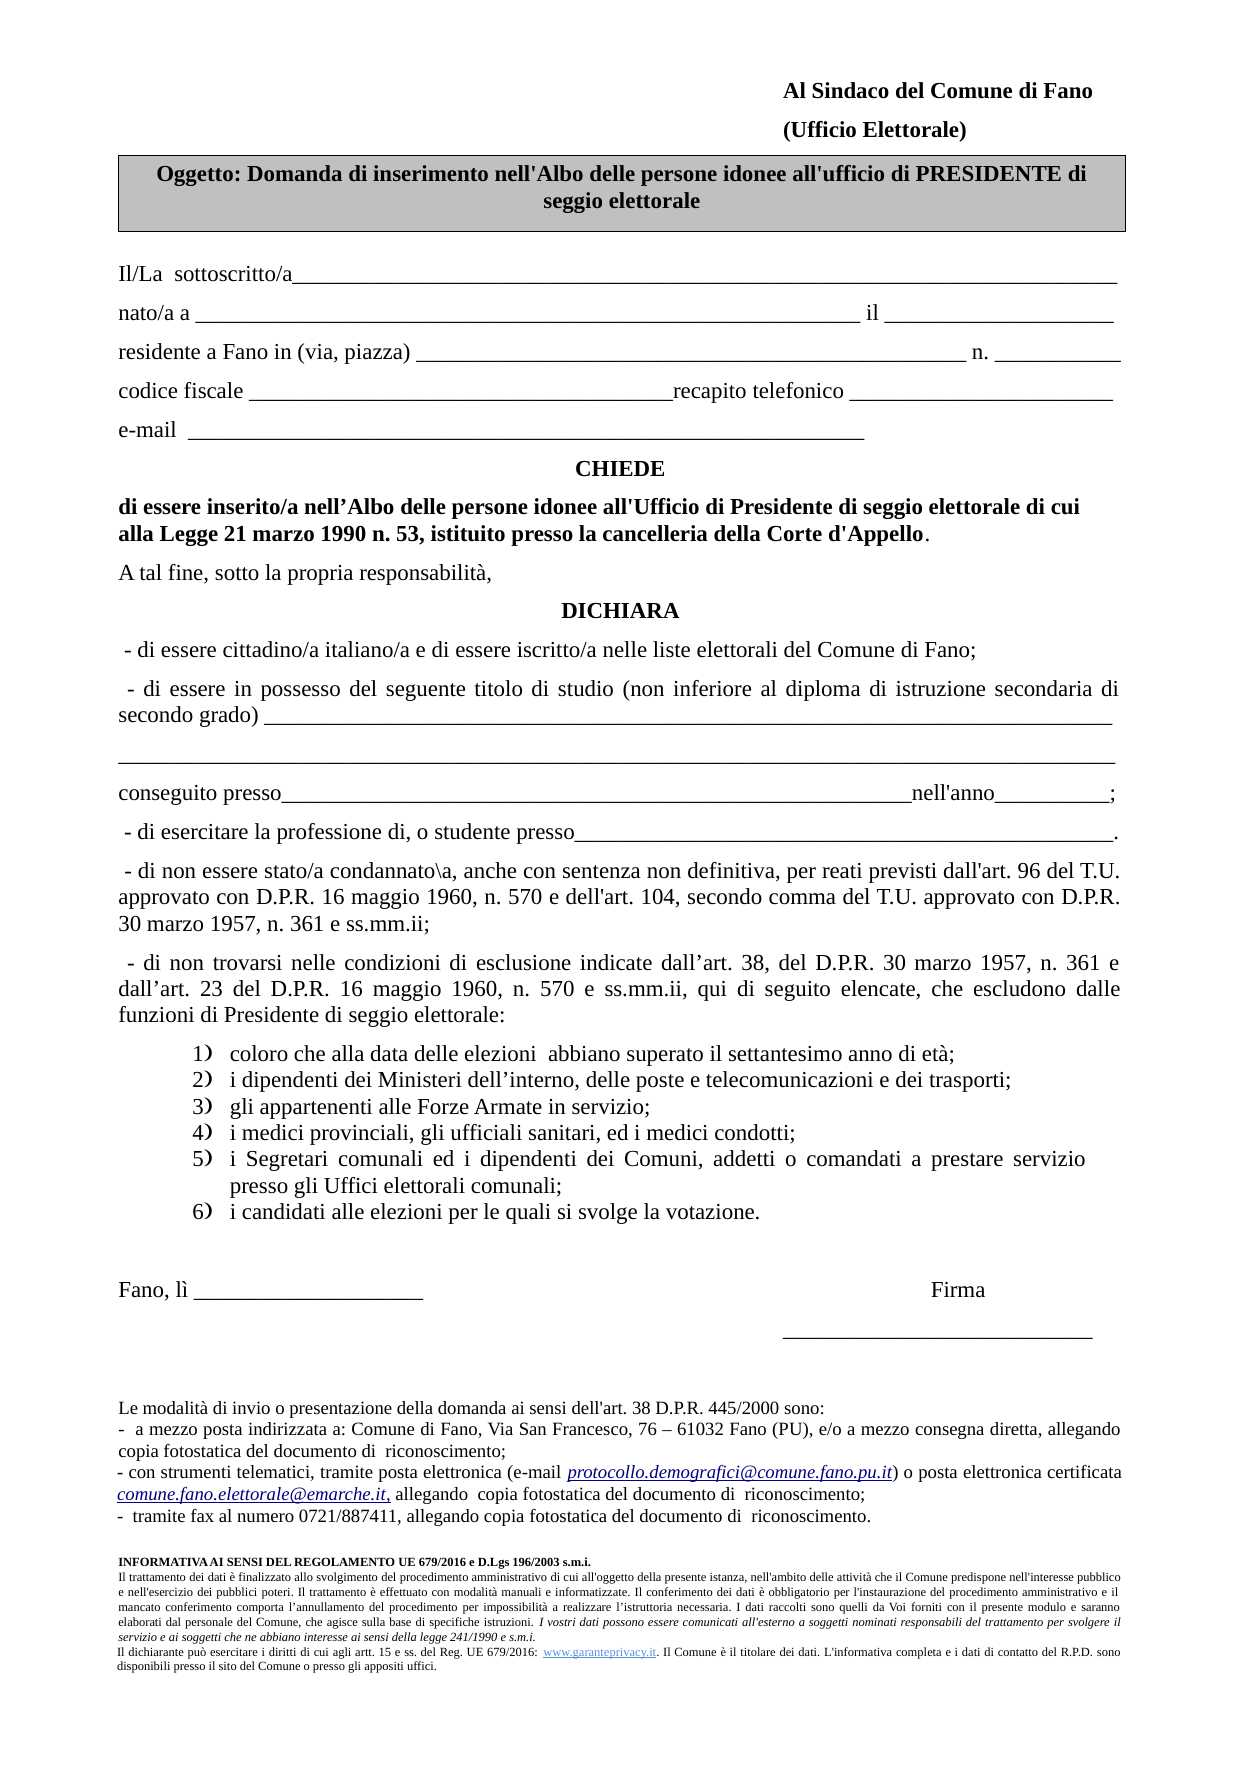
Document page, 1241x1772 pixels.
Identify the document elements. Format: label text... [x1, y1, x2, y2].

list i medici provinciali, gli ufficiali sanitari, ed i medici condotti; [192, 1119, 1087, 1146]
text conseguito presso_______________________________________________________nell'anno__________; [118, 779, 1122, 806]
list i Segretari comunali ed i dipendenti dei Comuni, addetti o comandati a prestare servizio presso gli Uffici elettorali comunali; [192, 1146, 1087, 1198]
text - di non trovarsi nelle condizioni di esclusione indicate dall’art. 38, del D.P.R. 30 marzo 1957, n. 361 e dall’art. 23 del D.P.R. 16 maggio 1960, n. 570 e ss.mm.ii, qui di seguito elencate, che escludono dalle funzioni di Presidente di seggio elettorale: [118, 948, 1122, 1028]
text nato/a a __________________________________________________________ il ____________________ [118, 299, 1122, 326]
text Il dichiarante può esercitare i diritti di cui agli artt. 15 e ss. del Reg. UE 679/2016: www.garanteprivacy.it. Il Comune è il titolare dei dati. L'informativa completa e i dati di contatto del R.P.D. sono disponibili presso il sito del Comune o presso gli appositi uffici. [117, 1644, 1122, 1673]
text - di essere cittadino/a italiano/a e di essere iscritto/a nelle liste elettorali del Comune di Fano; [118, 636, 1122, 663]
text e-mail ___________________________________________________________ [118, 416, 1122, 442]
text INFORMATIVA AI SENSI DEL REGOLAMENTO UE 679/2016 e D.Lgs 196/2003 s.m.i. [118, 1555, 1122, 1569]
text A tal fine, sotto la propria responsabilità, [118, 559, 1122, 585]
text Le modalità di invio o presentazione della domanda ai sensi dell'art. 38 D.P.R. 445/2000 sono: [118, 1397, 1122, 1418]
list i candidati alle elezioni per le quali si svolge la votazione. [192, 1198, 1087, 1224]
text codice fiscale _____________________________________recapito telefonico _______________________ [118, 377, 1122, 403]
text DICHIARA [118, 597, 1122, 624]
text - di non essere stato/a condannato\a, anche con sentenza non definitiva, per reati previsti dall'art. 96 del T.U. approvato con D.P.R. 16 maggio 1960, n. 570 e dell'art. 104, secondo comma del T.U. approvato con D.P.R. 30 marzo 1957, n. 361 e ss.mm.ii; [118, 857, 1122, 936]
text _______________________________________________________________________________________ [118, 740, 1122, 767]
list gli appartenenti alle Forze Armate in servizio; [192, 1093, 1087, 1119]
text residente a Fano in (via, piazza) ________________________________________________ n. ___________ [118, 338, 1122, 364]
text Il/La sottoscritto/a________________________________________________________________________ [118, 260, 1122, 287]
table_header Oggetto: Domanda di inserimento nell'Albo delle persone idonee all'ufficio di PRESIDENTE di seggio elettorale [119, 156, 1125, 231]
text (Ufficio Elettorale) [118, 116, 1122, 142]
text ___________________________ [118, 1315, 1122, 1341]
text - tramite fax al numero 0721/887411, allegando copia fotostatica del documento di riconoscimento. [117, 1504, 1122, 1526]
text - di essere in possesso del seguente titolo di studio (non inferiore al diploma di istruzione secondaria di secondo grado) __________________________________________________________________________ [118, 675, 1122, 728]
text Fano, lì ____________________ Firma [118, 1276, 1122, 1302]
text CHIEDE [118, 454, 1122, 481]
list i dipendenti dei Ministeri dell’interno, delle poste e telecomunicazioni e dei trasporti; [192, 1066, 1087, 1093]
text Il trattamento dei dati è finalizzato allo svolgimento del procedimento amministrativo di cui all'oggetto della presente istanza, nell'ambito delle attività che il Comune predispone nell'interesse pubblico e nell'esercizio dei pubblici poteri. Il trattamento è effettuato con modalità manuali e informatizzate. Il conferimento dei dati è obbligatorio per l'instaurazione del procedimento amministrativo e il mancato conferimento comporta l’annullamento del procedimento per impossibilità a realizzare l’istruttoria necessaria. I dati raccolti sono quelli da Voi forniti con il presente modulo e saranno elaborati dal personale del Comune, che agisce sulla base di specifiche istruzioni. I vostri dati possono essere comunicati all'esterno a soggetti nominati responsabili del trattamento per svolgere il servizio e ai soggetti che ne abbiano interesse ai sensi della legge 241/1990 e s.m.i. [118, 1569, 1122, 1644]
list coloro che alla data delle elezioni abbiano superato il settantesimo anno di età; [192, 1040, 1087, 1066]
text - con strumenti telematici, tramite posta elettronica (e-mail protocollo.demografici@comune.fano.pu.it) o posta elettronica certificata comune.fano.elettorale@emarche.it, allegando copia fotostatica del documento di riconoscimento; [117, 1461, 1122, 1504]
text - a mezzo posta indirizzata a: Comune di Fano, Via San Francesco, 76 – 61032 Fano (PU), e/o a mezzo consegna diretta, allegando copia fotostatica del documento di riconoscimento; [118, 1418, 1122, 1461]
text di essere inserito/a nell’Albo delle persone idonee all'Ufficio di Presidente di seggio elettorale di cui alla Legge 21 marzo 1990 n. 53, istituito presso la cancelleria della Corte d'Appello. [118, 493, 1122, 546]
text - di esercitare la professione di, o studente presso_______________________________________________. [118, 818, 1122, 844]
text Al Sindaco del Comune di Fano [118, 77, 1122, 103]
